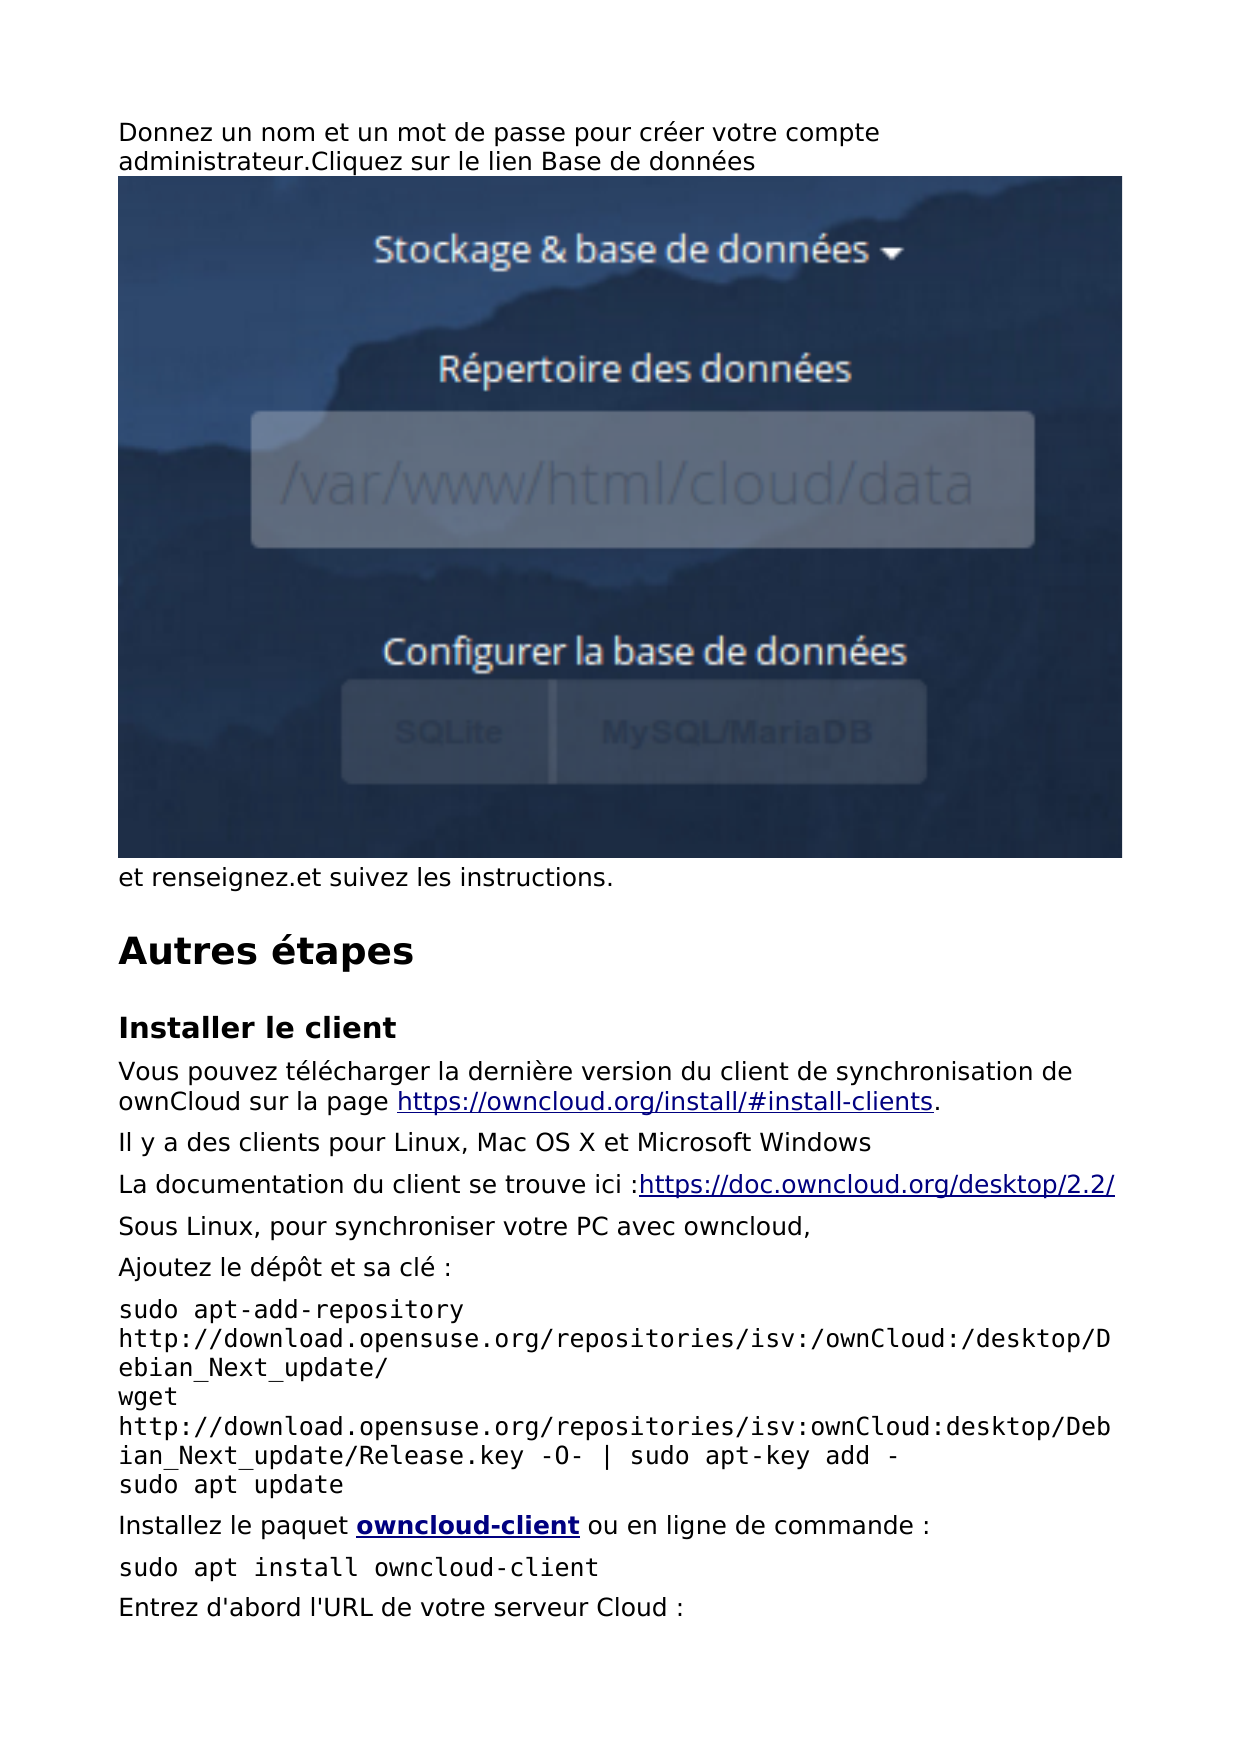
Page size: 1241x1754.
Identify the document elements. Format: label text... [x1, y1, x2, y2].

picture [118, 176, 1123, 858]
text et renseignez.et suivez les instructions. [118, 858, 1122, 892]
text Entrez d'abord l'URL de votre serveur Cloud : [118, 1594, 1122, 1623]
text Installez le paquet owncloud-client ou en ligne de commande : [118, 1511, 1122, 1540]
text Il y a des clients pour Linux, Mac OS X et Microsoft Windows [118, 1128, 1122, 1158]
text Ajoutez le dépôt et sa clé : [118, 1253, 1122, 1283]
text Donnez un nom et un mot de passe pour créer votre compte administrateur.Cliquez sur le lien Base de données [118, 118, 1122, 176]
text sudo apt-add-repository http://download.opensuse.org/repositories/isv:/ownCloud:/desktop/Debian_Next_update/ wget http://download.opensuse.org/repositories/isv:ownCloud:desktop/Debian_Next_update/Release.key -O- | sudo apt-key add - sudo apt update [118, 1295, 1122, 1499]
text sudo apt install owncloud-client [118, 1553, 1122, 1582]
text La documentation du client se trouve ici :https://doc.owncloud.org/desktop/2.2/ [118, 1170, 1122, 1199]
subtitle Autres étapes [118, 930, 1122, 974]
text Sous Linux, pour synchroniser votre PC avec owncloud, [118, 1212, 1122, 1241]
text Vous pouvez télécharger la dernière version du client de synchronisation de ownCloud sur la page https://owncloud.org/install/#install-clients. [118, 1058, 1122, 1116]
subtitle Installer le client [118, 1011, 1122, 1045]
